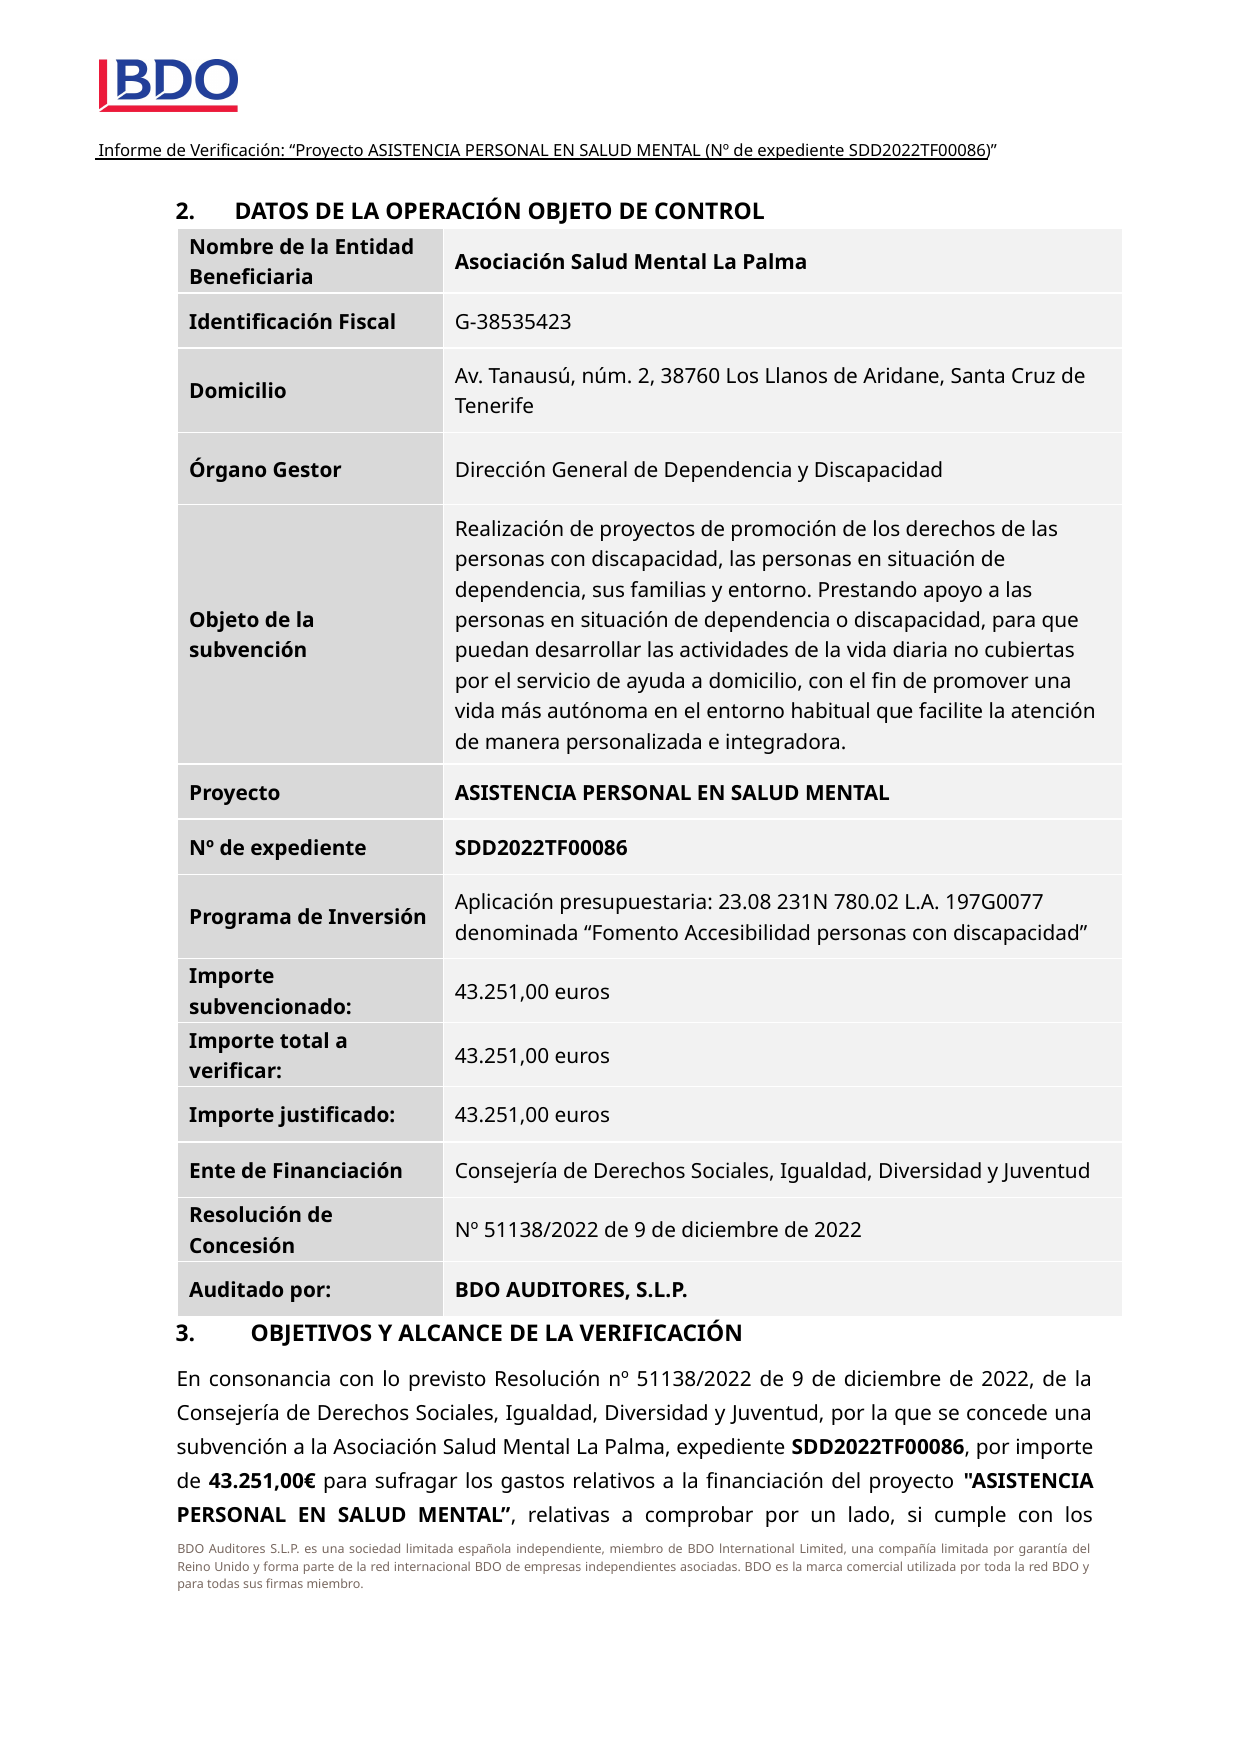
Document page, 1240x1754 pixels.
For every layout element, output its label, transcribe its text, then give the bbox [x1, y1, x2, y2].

table_cell Importe total a verificar: [178, 1023, 443, 1086]
table_cell Ente de Financiación [178, 1143, 443, 1197]
table_cell 43.251,00 euros [444, 1087, 1122, 1141]
table_header Asociación Salud Mental La Palma [444, 229, 1122, 292]
table_cell Consejería de Derechos Sociales, Igualdad, Diversidad y Juventud [444, 1143, 1122, 1197]
table_cell 43.251,00 euros [444, 959, 1122, 1022]
table_cell Av. Tanausú, núm. 2, 38760 Los Llanos de Aridane, Santa Cruz de Tenerife [444, 349, 1122, 432]
table_cell Objeto de la subvención [178, 505, 443, 763]
table_cell Proyecto [178, 765, 443, 818]
table_cell Programa de Inversión [178, 875, 443, 958]
table_cell Importe justificado: [178, 1087, 443, 1141]
table_cell SDD2022TF00086 [444, 820, 1122, 874]
text En consonancia con lo previsto Resolución nº 51138/2022 de 9 de diciembre de 2022, de la Consejería de Derechos Sociales, Igualdad, Diversidad y Juventud, por la que se concede una subvención a la Asociación Salud Mental La Palma, expediente SDD2022TF00086, por importe de 43.251,00€ para sufragar los gastos relativos a la financiación del proyecto "ASISTENCIA PERSONAL EN SALUD MENTAL”, relativas a comprobar por un lado, si cumple con los [176, 1364, 1093, 1528]
table_cell Nº 51138/2022 de 9 de diciembre de 2022 [444, 1198, 1122, 1261]
table_cell 43.251,00 euros [444, 1023, 1122, 1086]
table_cell G-38535423 [444, 294, 1122, 347]
table_cell BDO AUDITORES, S.L.P. [444, 1262, 1122, 1316]
subtitle DATOS DE LA OPERACIÓN OBJETO DE CONTROL [175, 195, 1093, 226]
subtitle OBJETIVOS Y ALCANCE DE LA VERIFICACIÓN [175, 1317, 1093, 1348]
table_cell Nº de expediente [178, 820, 443, 874]
table_header Nombre de la Entidad Beneficiaria [178, 229, 443, 292]
table_cell ASISTENCIA PERSONAL EN SALUD MENTAL [444, 765, 1122, 818]
table_cell Domicilio [178, 349, 443, 432]
table_cell Órgano Gestor [178, 433, 443, 504]
table_cell Auditado por: [178, 1262, 443, 1316]
table_cell Realización de proyectos de promoción de los derechos de las personas con discapacidad, las personas en situación de dependencia, sus familias y entorno. Prestando apoyo a las personas en situación de dependencia o discapacidad, para que puedan desarrollar las actividades de la vida diaria no cubiertas por el servicio de ayuda a domicilio, con el fin de promover una vida más autónoma en el entorno habitual que facilite la atención de manera personalizada e integradora. [444, 505, 1122, 763]
table_cell Identificación Fiscal [178, 294, 443, 347]
table_cell Importe subvencionado: [178, 959, 443, 1022]
table_cell Dirección General de Dependencia y Discapacidad [444, 433, 1122, 504]
table_cell Aplicación presupuestaria: 23.08 231N 780.02 L.A. 197G0077 denominada “Fomento Accesibilidad personas con discapacidad” [444, 875, 1122, 958]
table_cell Resolución de Concesión [178, 1198, 443, 1261]
